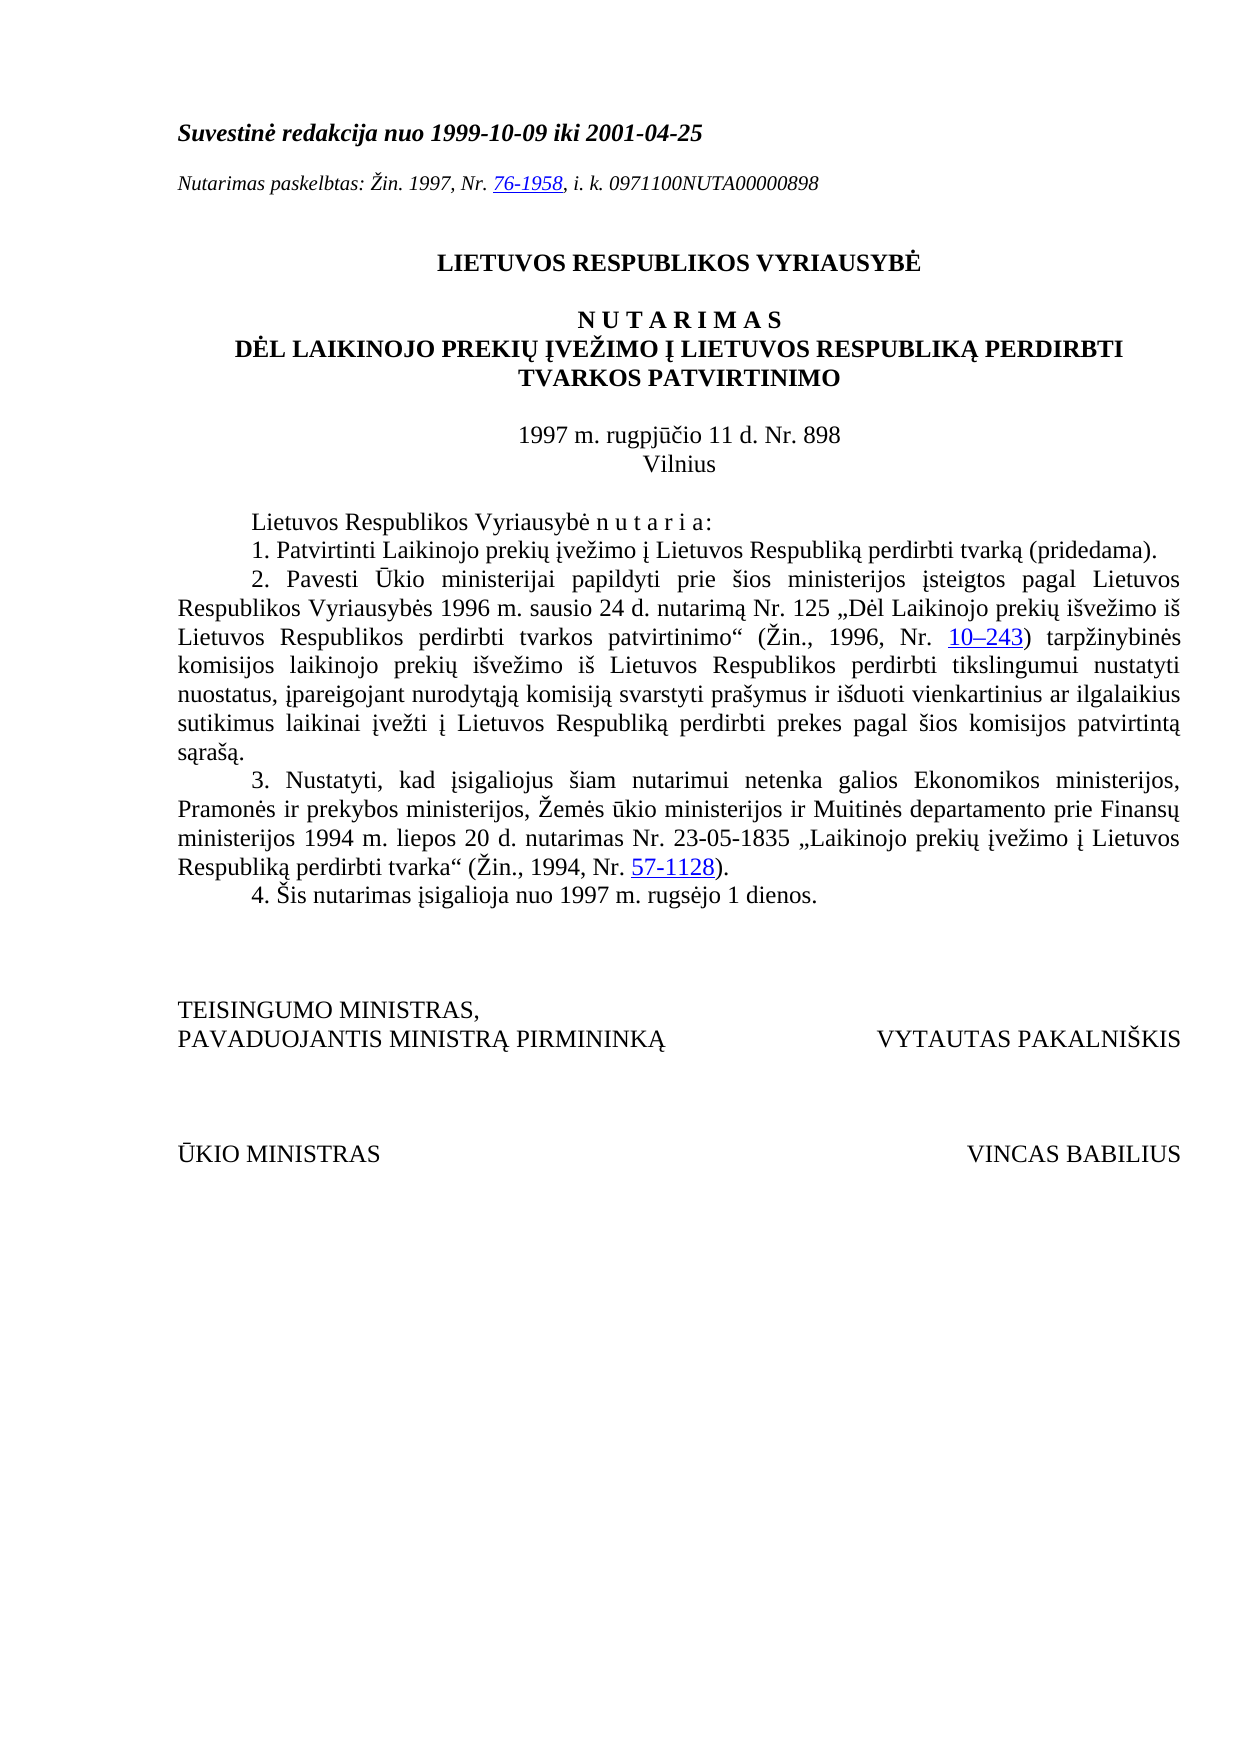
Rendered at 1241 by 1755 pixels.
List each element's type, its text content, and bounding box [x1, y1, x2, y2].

text 3. Nustatyti, kad įsigaliojus šiam nutarimui netenka galios Ekonomikos ministerijos, Pramonės ir prekybos ministerijos, Žemės ūkio ministerijos ir Muitinės departamento prie Finansų ministerijos 1994 m. liepos 20 d. nutarimas Nr. 23-05-1835 „Laikinojo prekių įvežimo į Lietuvos Respubliką perdirbti tvarka“ (Žin., 1994, Nr. 57-1128). [177, 765, 1181, 880]
text 1997 m. rugpjūčio 11 d. Nr. 898 [177, 420, 1181, 449]
text 2. Pavesti Ūkio ministerijai papildyti prie šios ministerijos įsteigtos pagal Lietuvos Respublikos Vyriausybės 1996 m. sausio 24 d. nutarimą Nr. 125 „Dėl Laikinojo prekių išvežimo iš Lietuvos Respublikos perdirbti tvarkos patvirtinimo“ (Žin., 1996, Nr. 10–243) tarpžinybinės komisijos laikinojo prekių išvežimo iš Lietuvos Respublikos perdirbti tikslingumui nustatyti nuostatus, įpareigojant nurodytąją komisiją svarstyti prašymus ir išduoti vienkartinius ar ilgalaikius sutikimus laikinai įvežti į Lietuvos Respubliką perdirbti prekes pagal šios komisijos patvirtintą sąrašą. [177, 564, 1181, 765]
text Teisingumo ministras, [177, 995, 1181, 1024]
text Suvestinė redakcija nuo 1999-10-09 iki 2001-04-25 [177, 118, 1181, 147]
text Ūkio ministras Vincas Babilius [177, 1139, 1181, 1168]
text DĖL LAIKINOJO PREKIŲ ĮVEŽIMO Į LIETUVOS RESPUBLIKĄ PERDIRBTI TVARKOS PATVIRTINIMO [177, 334, 1181, 392]
text N U T A R I M A S [177, 305, 1181, 334]
text 1. Patvirtinti Laikinojo prekių įvežimo į Lietuvos Respubliką perdirbti tvarką (pridedama). [177, 535, 1181, 564]
text 4. Šis nutarimas įsigalioja nuo 1997 m. rugsėjo 1 dienos. [177, 880, 1181, 909]
text Nutarimas paskelbtas: Žin. 1997, Nr. 76-1958, i. k. 0971100NUTA00000898 [177, 171, 1181, 195]
text Lietuvos Respublikos Vyriausybė nutaria: [177, 507, 1181, 535]
text LIETUVOS RESPUBLIKOS VYRIAUSYBĖ [177, 248, 1181, 277]
text pavaduojantis Ministrą Pirmininką Vytautas Pakalniškis [177, 1024, 1181, 1053]
text Vilnius [177, 449, 1181, 478]
